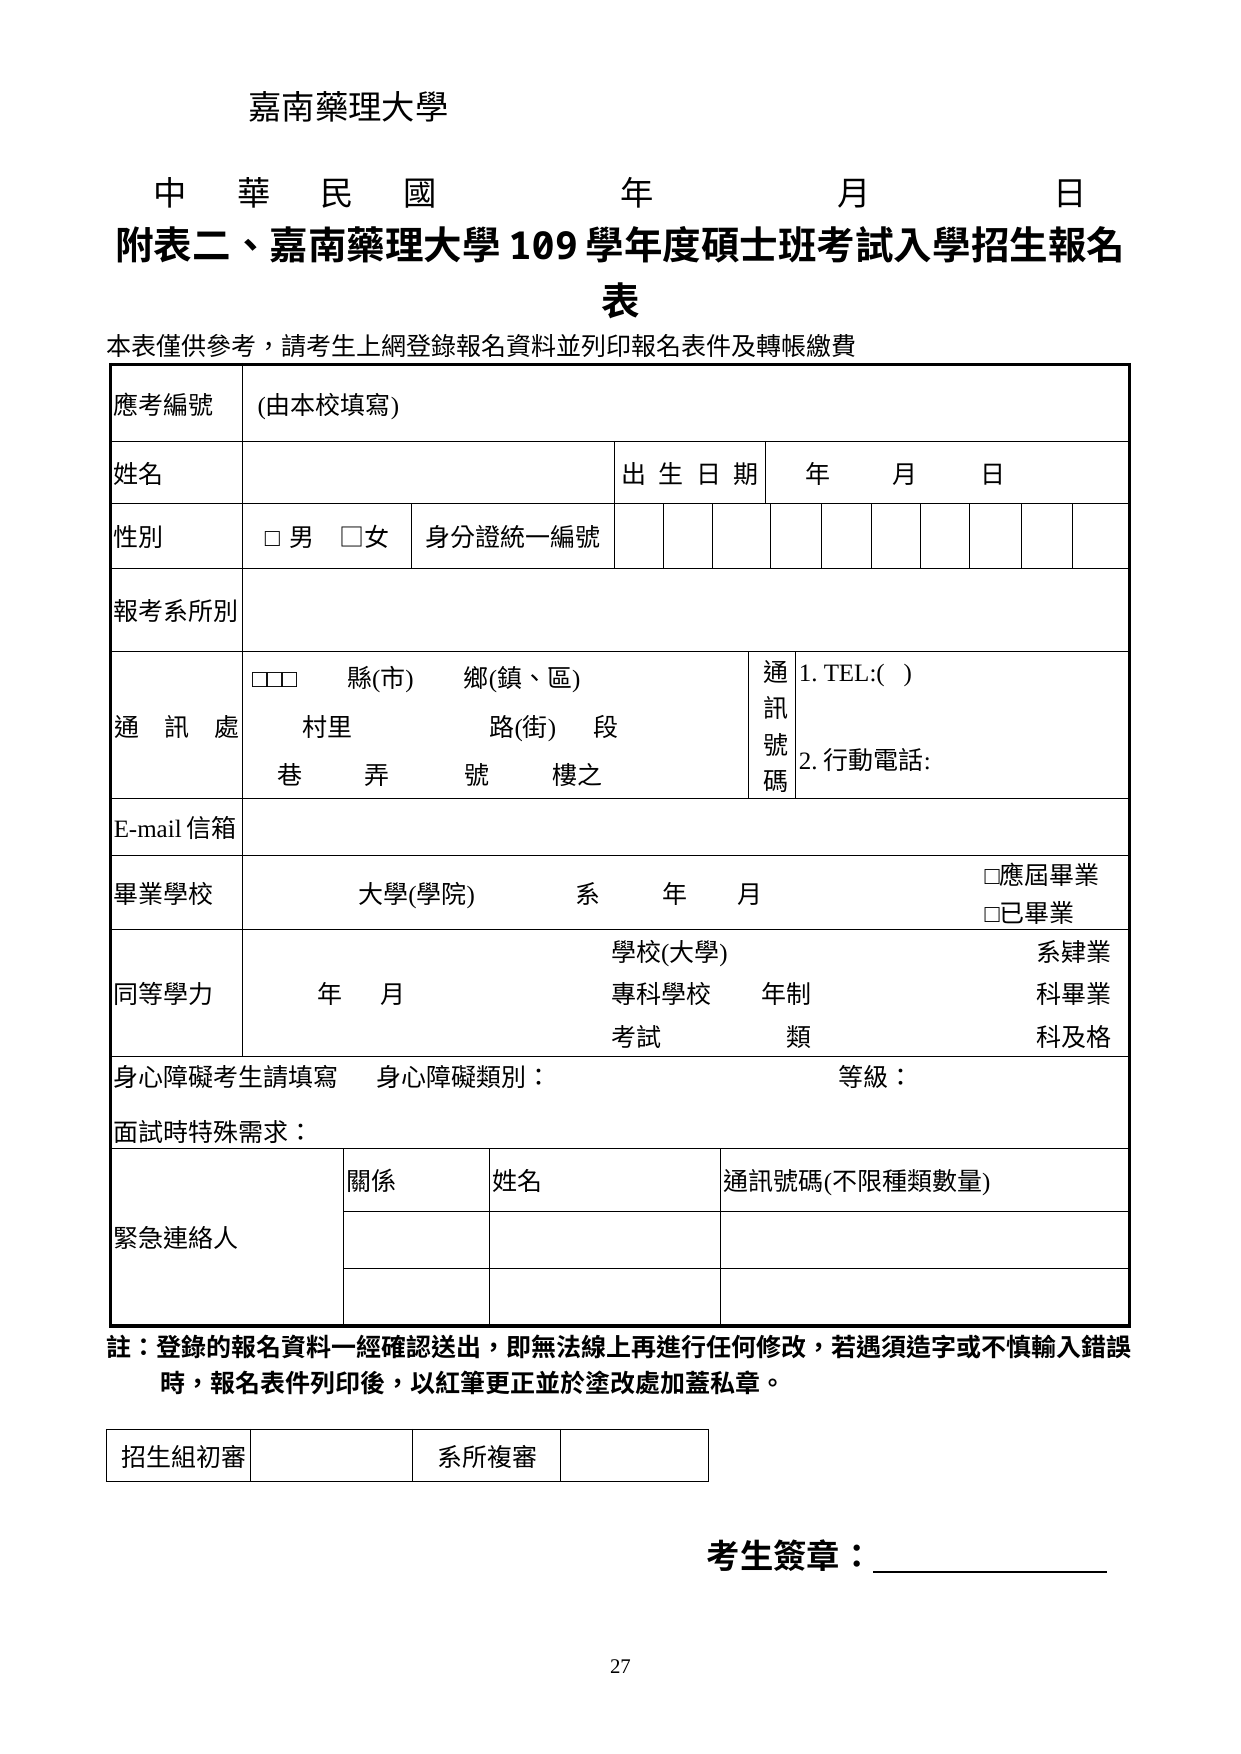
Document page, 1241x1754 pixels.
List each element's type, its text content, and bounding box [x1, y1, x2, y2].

table_cell [721, 1212, 1128, 1267]
table_cell [344, 1269, 489, 1324]
table_cell [771, 504, 821, 568]
table_cell 緊急連絡人 [112, 1149, 343, 1324]
table_cell [490, 1269, 720, 1324]
table_header (由本校填寫) [243, 366, 1128, 441]
table_cell 通訊號碼(不限種類數量) [721, 1149, 1128, 1211]
table_cell [822, 504, 871, 568]
table_cell 年 月 日 [766, 442, 1128, 503]
table_cell [243, 799, 1128, 855]
table_cell [243, 569, 1128, 651]
table_cell [243, 442, 614, 503]
table_cell TEL:( ) 行動電話: [796, 652, 1128, 798]
table_cell 性別 [112, 504, 242, 568]
table_cell 關係 [344, 1149, 489, 1211]
table_header 應考編號 [112, 366, 242, 441]
table_cell 大學(學院) 系 年 月 [243, 856, 981, 929]
table_cell 男 □女 [243, 504, 411, 568]
table_header [561, 1430, 708, 1481]
table_cell 學校(大學) [608, 930, 1033, 972]
table_cell 報考系所別 [112, 569, 242, 651]
table_cell 年 月 [243, 930, 608, 1056]
table_cell [615, 504, 663, 568]
table_cell [713, 504, 770, 568]
table_cell 姓名 [490, 1149, 720, 1211]
table_cell 畢業學校 [112, 856, 242, 929]
table_cell 身心障礙考生請填寫 身心障礙類別： 等級： 面試時特殊需求： [112, 1057, 1128, 1148]
table_cell [921, 504, 969, 568]
table_cell 科及格 [1033, 1014, 1128, 1056]
table_cell E-mail信箱 [112, 799, 242, 855]
table_cell [344, 1212, 489, 1267]
text 考生簽章： [106, 1529, 1134, 1578]
text 本表僅供參考，請考生上網登錄報名資料並列印報名表件及轉帳繳費 [106, 327, 1134, 363]
table_cell 姓名 [112, 442, 242, 503]
table_cell 身分證統一編號 [412, 504, 614, 568]
table_cell 系肄業 [1033, 930, 1128, 972]
table_cell 通 訊 處 [112, 652, 242, 798]
table_cell □應屆畢業 [981, 856, 1128, 892]
table_cell [664, 504, 712, 568]
table_cell 同等學力 [112, 930, 242, 1056]
table_cell □□□ 縣(市) 鄉(鎮、區) 村里 路(街) 段 巷 弄 號 樓之 [243, 652, 748, 798]
text 註：登錄的報名資料一經確認送出，即無法線上再進行任何修改，若遇須造字或不慎輸入錯誤時，報名表件列印後，以紅筆更正並於塗改處加蓋私章。 [106, 1327, 1134, 1400]
table_header [251, 1430, 412, 1481]
table_header 招生組初審 [107, 1430, 250, 1481]
text 嘉南藥理大學 [106, 81, 1134, 129]
table_cell [970, 504, 1021, 568]
table_cell 專科學校 年制 [608, 972, 1033, 1014]
table_cell [1073, 504, 1128, 568]
table_cell [721, 1269, 1128, 1324]
subtitle 附表二、嘉南藥理大學109學年度碩士班考試入學招生報名表 [106, 215, 1134, 327]
text 中 華 民 國 年 月 日 [106, 167, 1134, 215]
table_cell [872, 504, 920, 568]
table_cell [490, 1212, 720, 1267]
table_cell [1022, 504, 1072, 568]
table_cell □已畢業 [981, 892, 1128, 929]
table_cell 出 生 日 期 [615, 442, 765, 503]
table_cell 考試 類 [608, 1014, 1033, 1056]
table_cell 科畢業 [1033, 972, 1128, 1014]
table_header 系所複審 [413, 1430, 560, 1481]
table_cell 通訊號碼 [749, 652, 795, 798]
